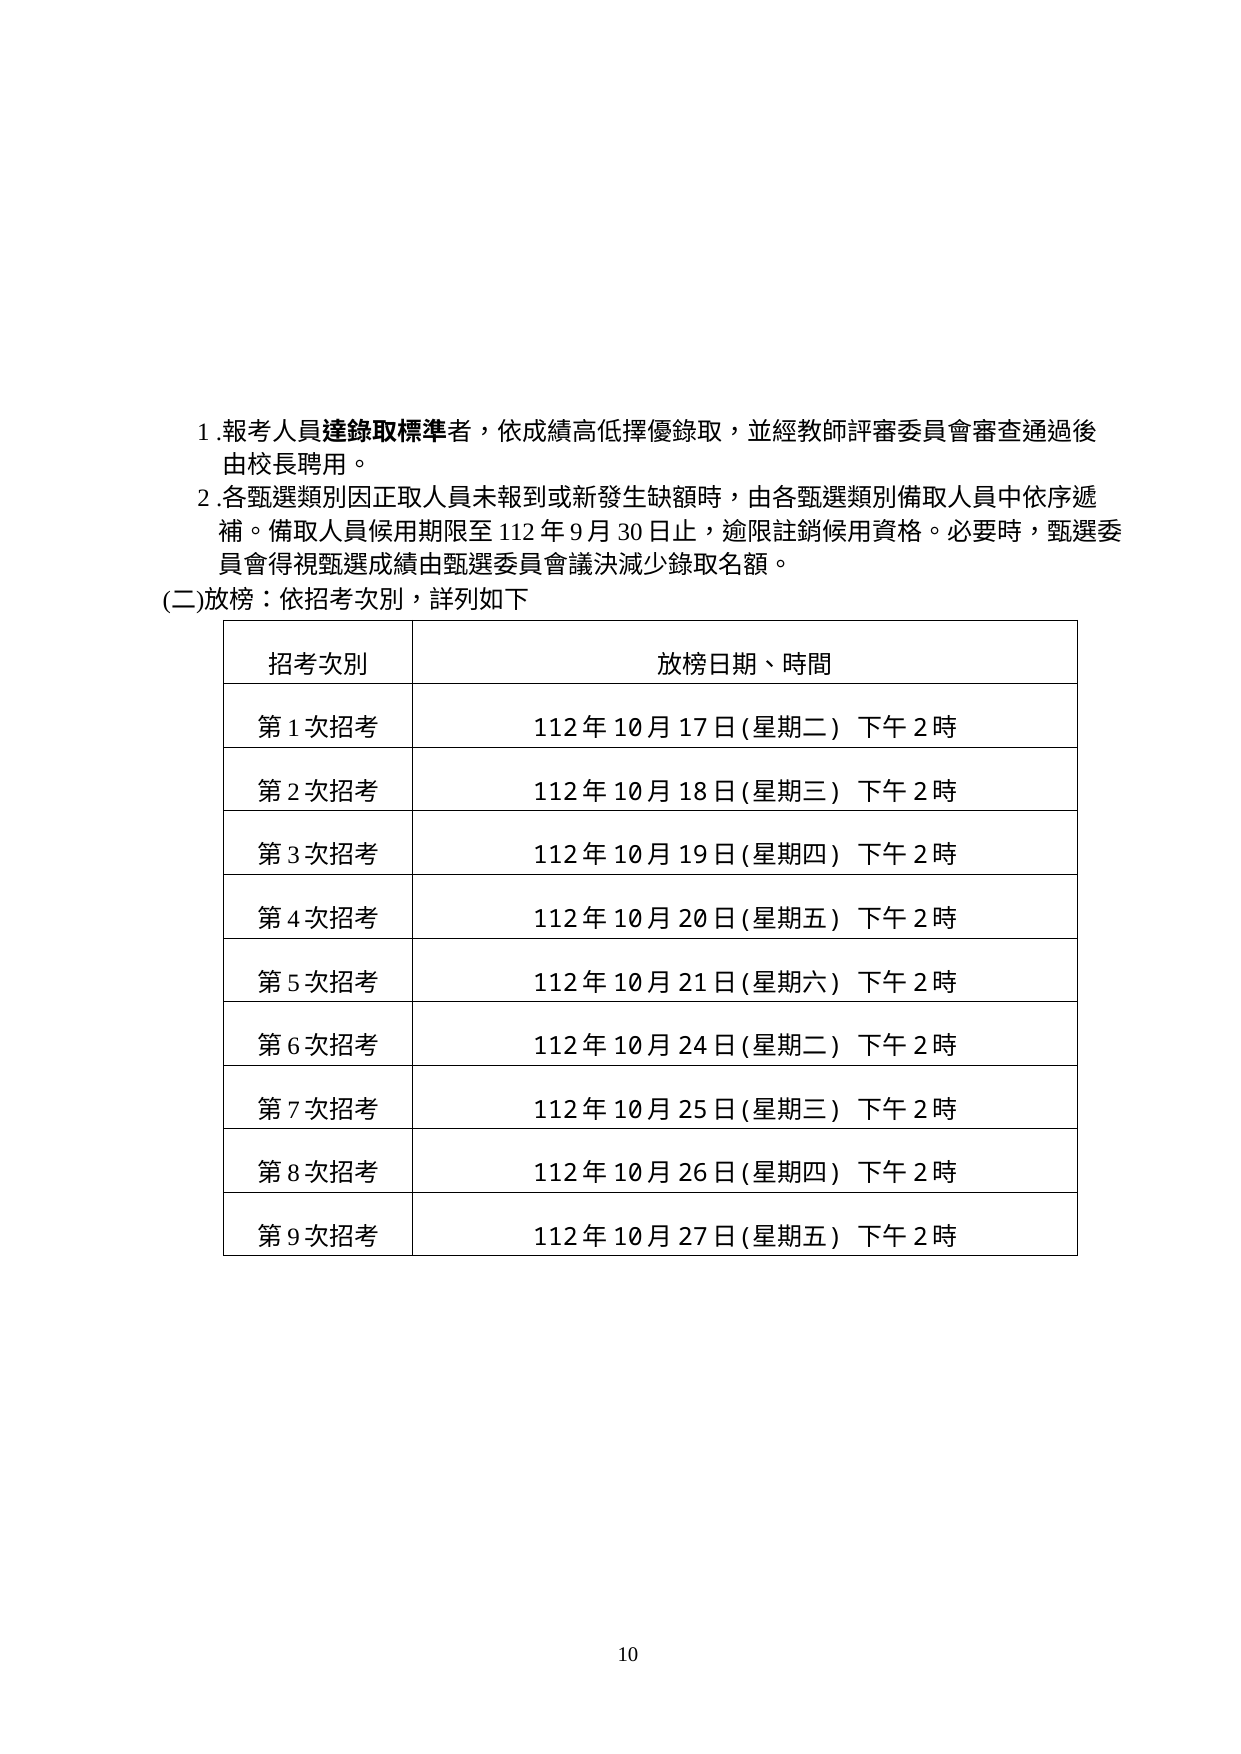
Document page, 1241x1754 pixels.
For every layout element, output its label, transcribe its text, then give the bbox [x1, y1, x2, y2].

table_cell 第4次招考 [224, 875, 412, 937]
table_header 招考次別 [224, 621, 412, 683]
text 2 .各甄選類別因正取人員未報到或新發生缺額時，由各甄選類別備取人員中依序遞 [103, 480, 1137, 513]
table_cell 第3次招考 [224, 811, 412, 874]
text 補。備取人員候用期限至112年9月30日止，逾限註銷候用資格。必要時，甄選委員會得視甄選成績由甄選委員會議決減少錄取名額。 [218, 513, 1137, 580]
table_cell 第5次招考 [224, 939, 412, 1001]
table_cell 112年10月25日(星期三) 下午2時 [413, 1066, 1077, 1128]
table_cell 112年10月18日(星期三) 下午2時 [413, 748, 1077, 810]
table_cell 112年10月27日(星期五) 下午2時 [413, 1193, 1077, 1255]
table_cell 112年10月26日(星期四) 下午2時 [413, 1129, 1077, 1192]
text 由校長聘用。 [159, 447, 1137, 480]
table_cell 第9次招考 [224, 1193, 412, 1255]
table_cell 112年10月21日(星期六) 下午2時 [413, 939, 1077, 1001]
table_cell 第1次招考 [224, 684, 412, 747]
table_cell 112年10月20日(星期五) 下午2時 [413, 875, 1077, 937]
text (二)放榜：依招考次別，詳列如下 [162, 580, 1137, 616]
text 1 .報考人員達錄取標準者，依成績高低擇優錄取，並經教師評審委員會審查通過後 [159, 413, 1137, 447]
table_header 放榜日期、時間 [413, 621, 1077, 683]
table_cell 112年10月17日(星期二) 下午2時 [413, 684, 1077, 747]
table_cell 第8次招考 [224, 1129, 412, 1192]
table_cell 第7次招考 [224, 1066, 412, 1128]
table_cell 第2次招考 [224, 748, 412, 810]
table_cell 112年10月19日(星期四) 下午2時 [413, 811, 1077, 874]
table_cell 第6次招考 [224, 1002, 412, 1064]
table_cell 112年10月24日(星期二) 下午2時 [413, 1002, 1077, 1064]
